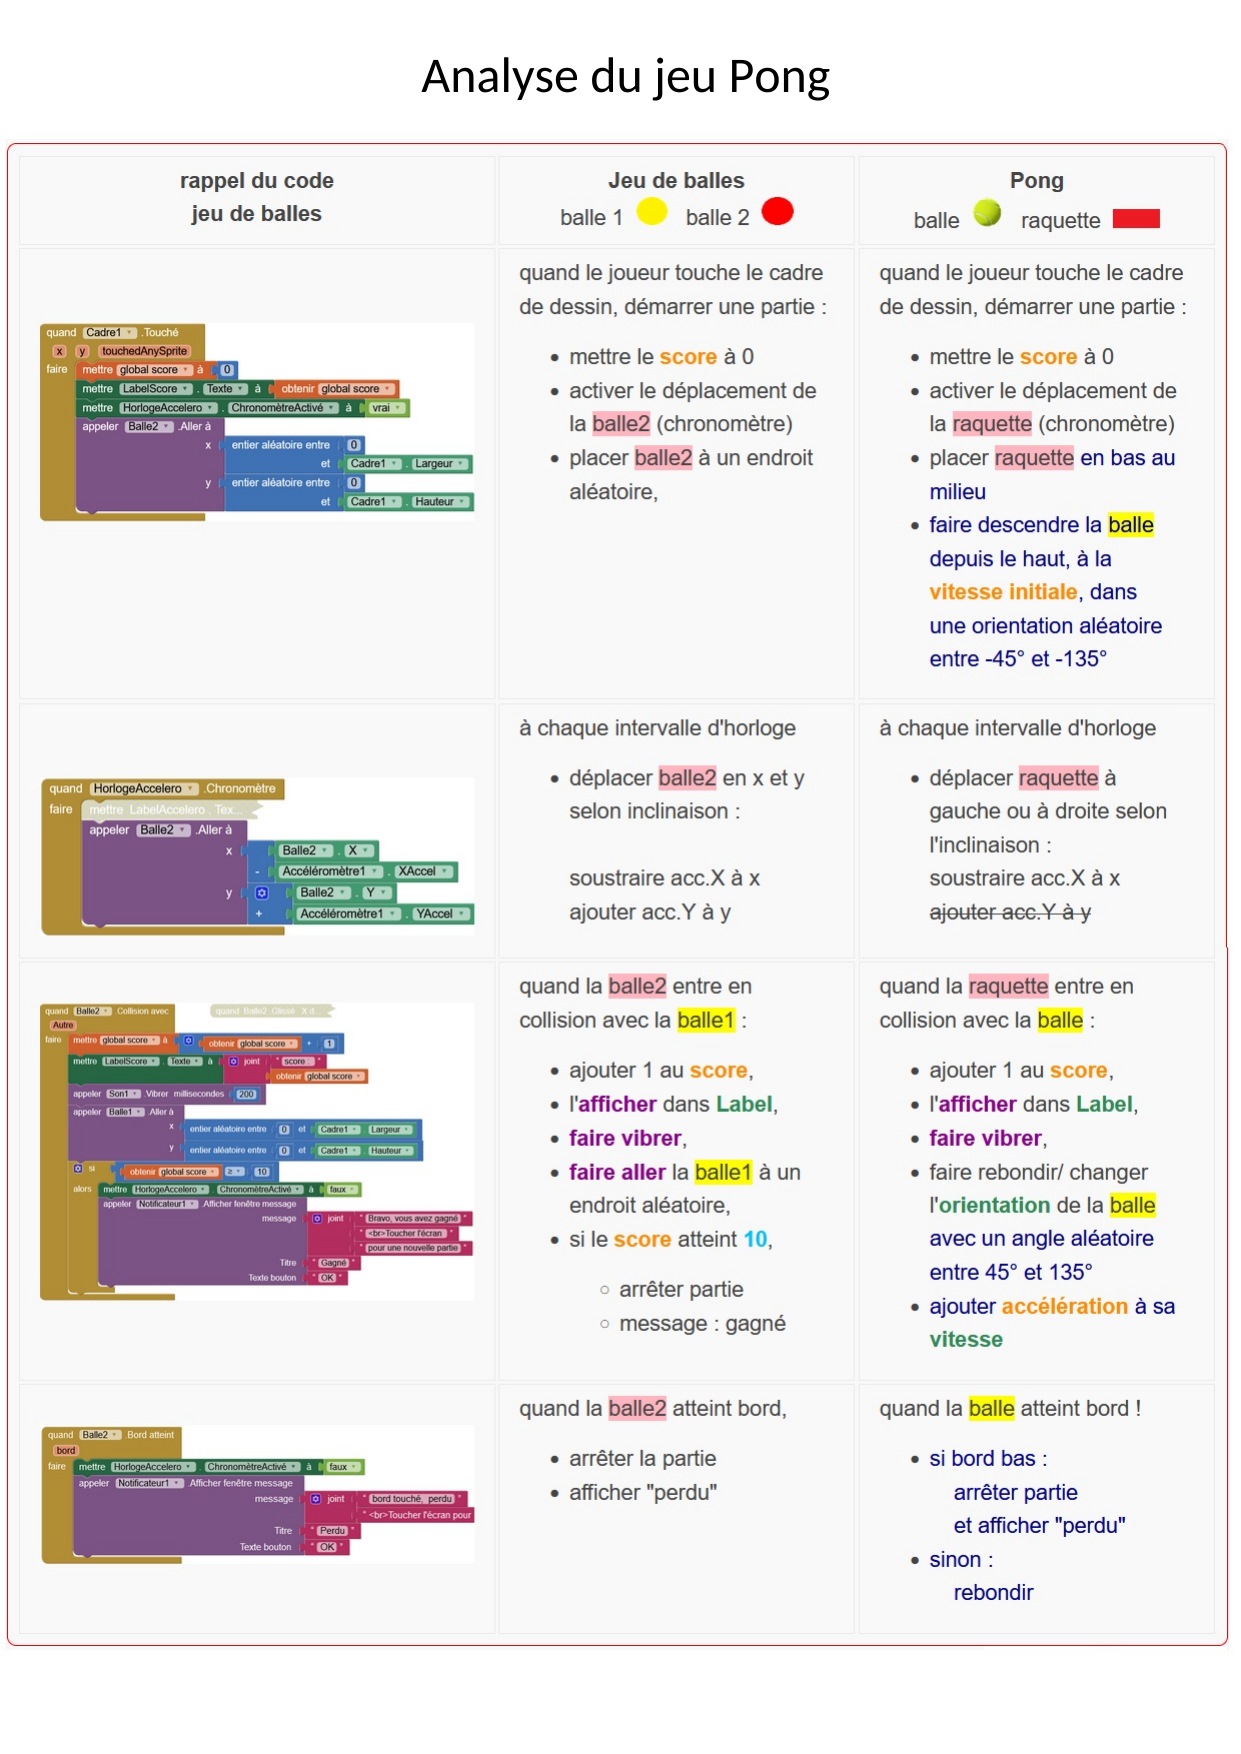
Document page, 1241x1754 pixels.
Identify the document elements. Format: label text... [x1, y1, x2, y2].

text Analyse du jeu Pong [0, 44, 1240, 105]
